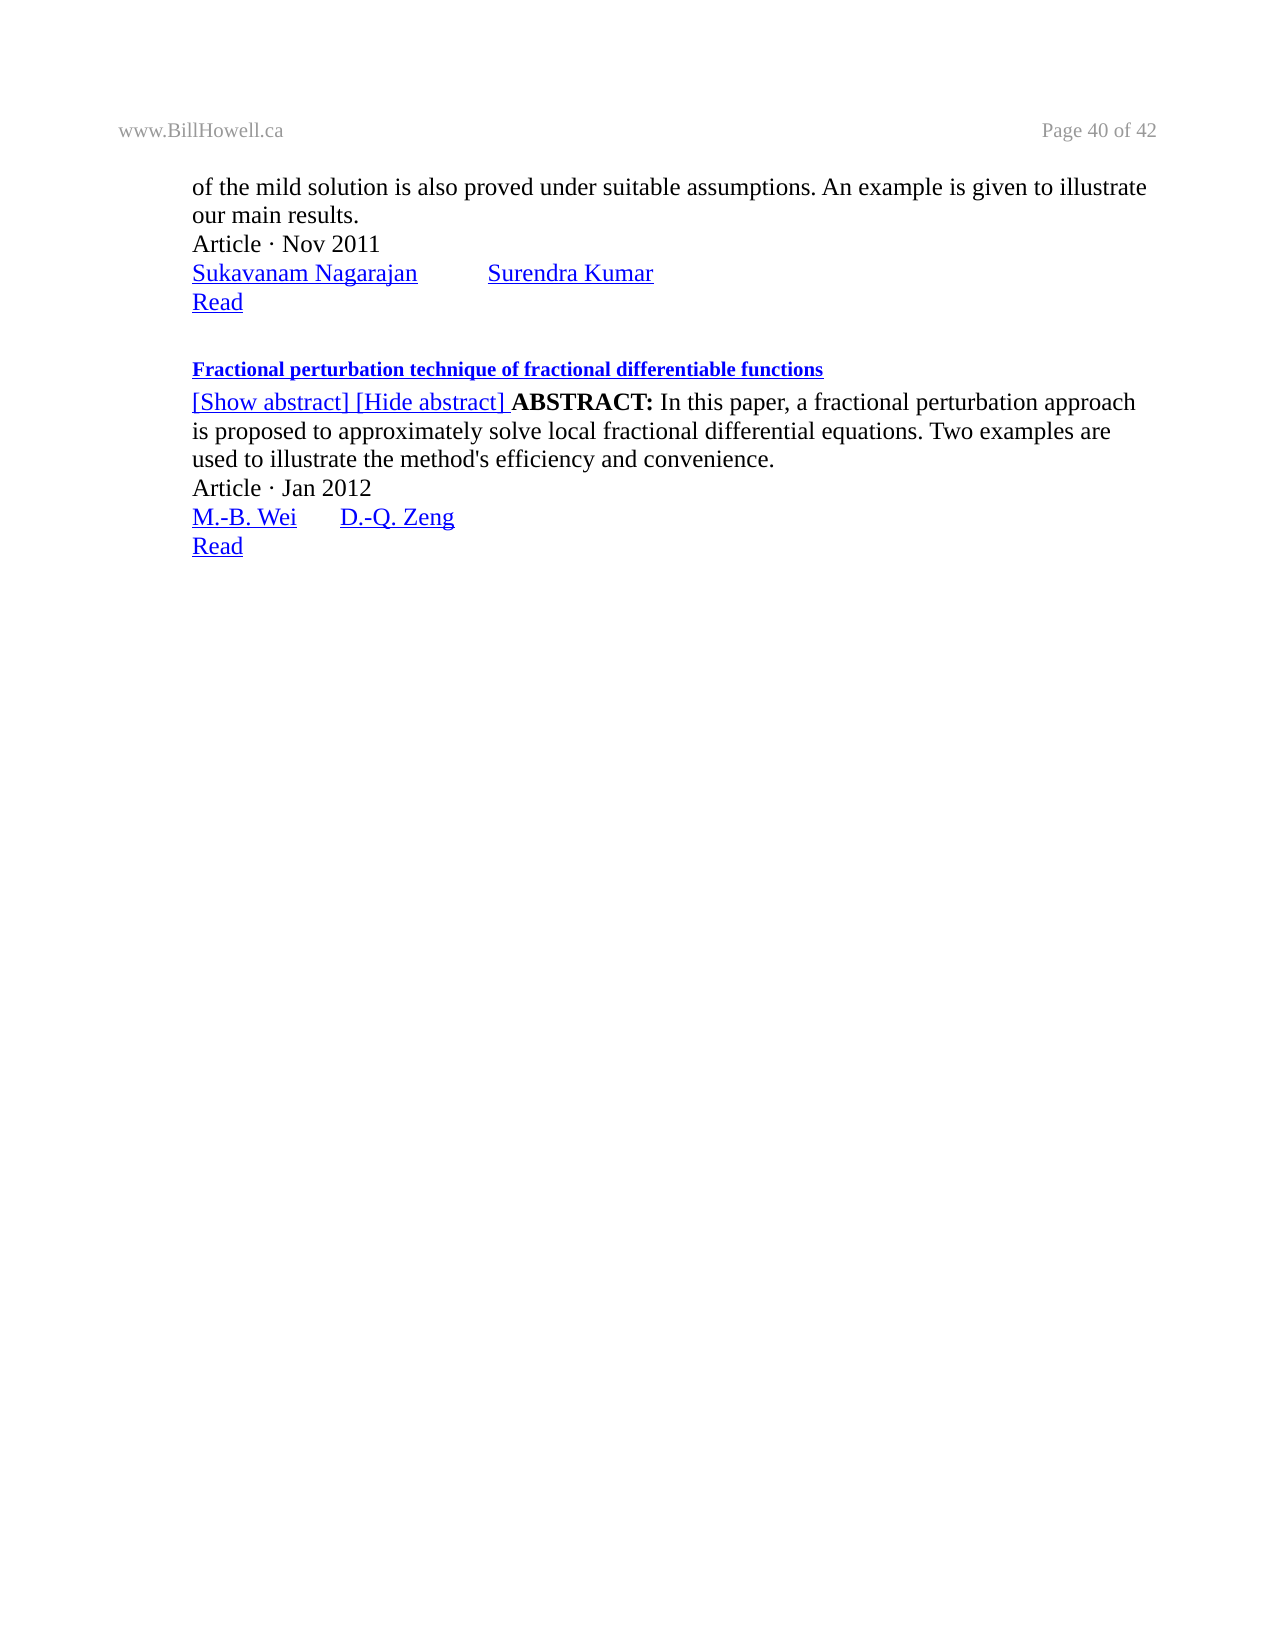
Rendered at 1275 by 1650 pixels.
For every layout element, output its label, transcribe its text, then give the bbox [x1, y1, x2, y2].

subtitle Fractional perturbation technique of fractional differentiable functions [192, 357, 1157, 381]
list Article · Nov 2011 [162, 229, 1157, 258]
list of the mild solution is also proved under suitable assumptions. An example is given to illustrate our main results. [162, 172, 1157, 229]
list Article · Jan 2012 [162, 473, 1157, 502]
list Read [162, 287, 1157, 315]
list Sukavanam Nagarajan Surendra Kumar [162, 258, 1157, 287]
list M.-B. Wei D.-Q. Zeng [162, 502, 1157, 531]
list Read [162, 531, 1157, 559]
list [Show abstract] [Hide abstract] ABSTRACT: In this paper, a fractional perturbation approach is proposed to approximately solve local fractional differential equations. Two examples are used to illustrate the method's efficiency and convenience. [162, 387, 1157, 473]
